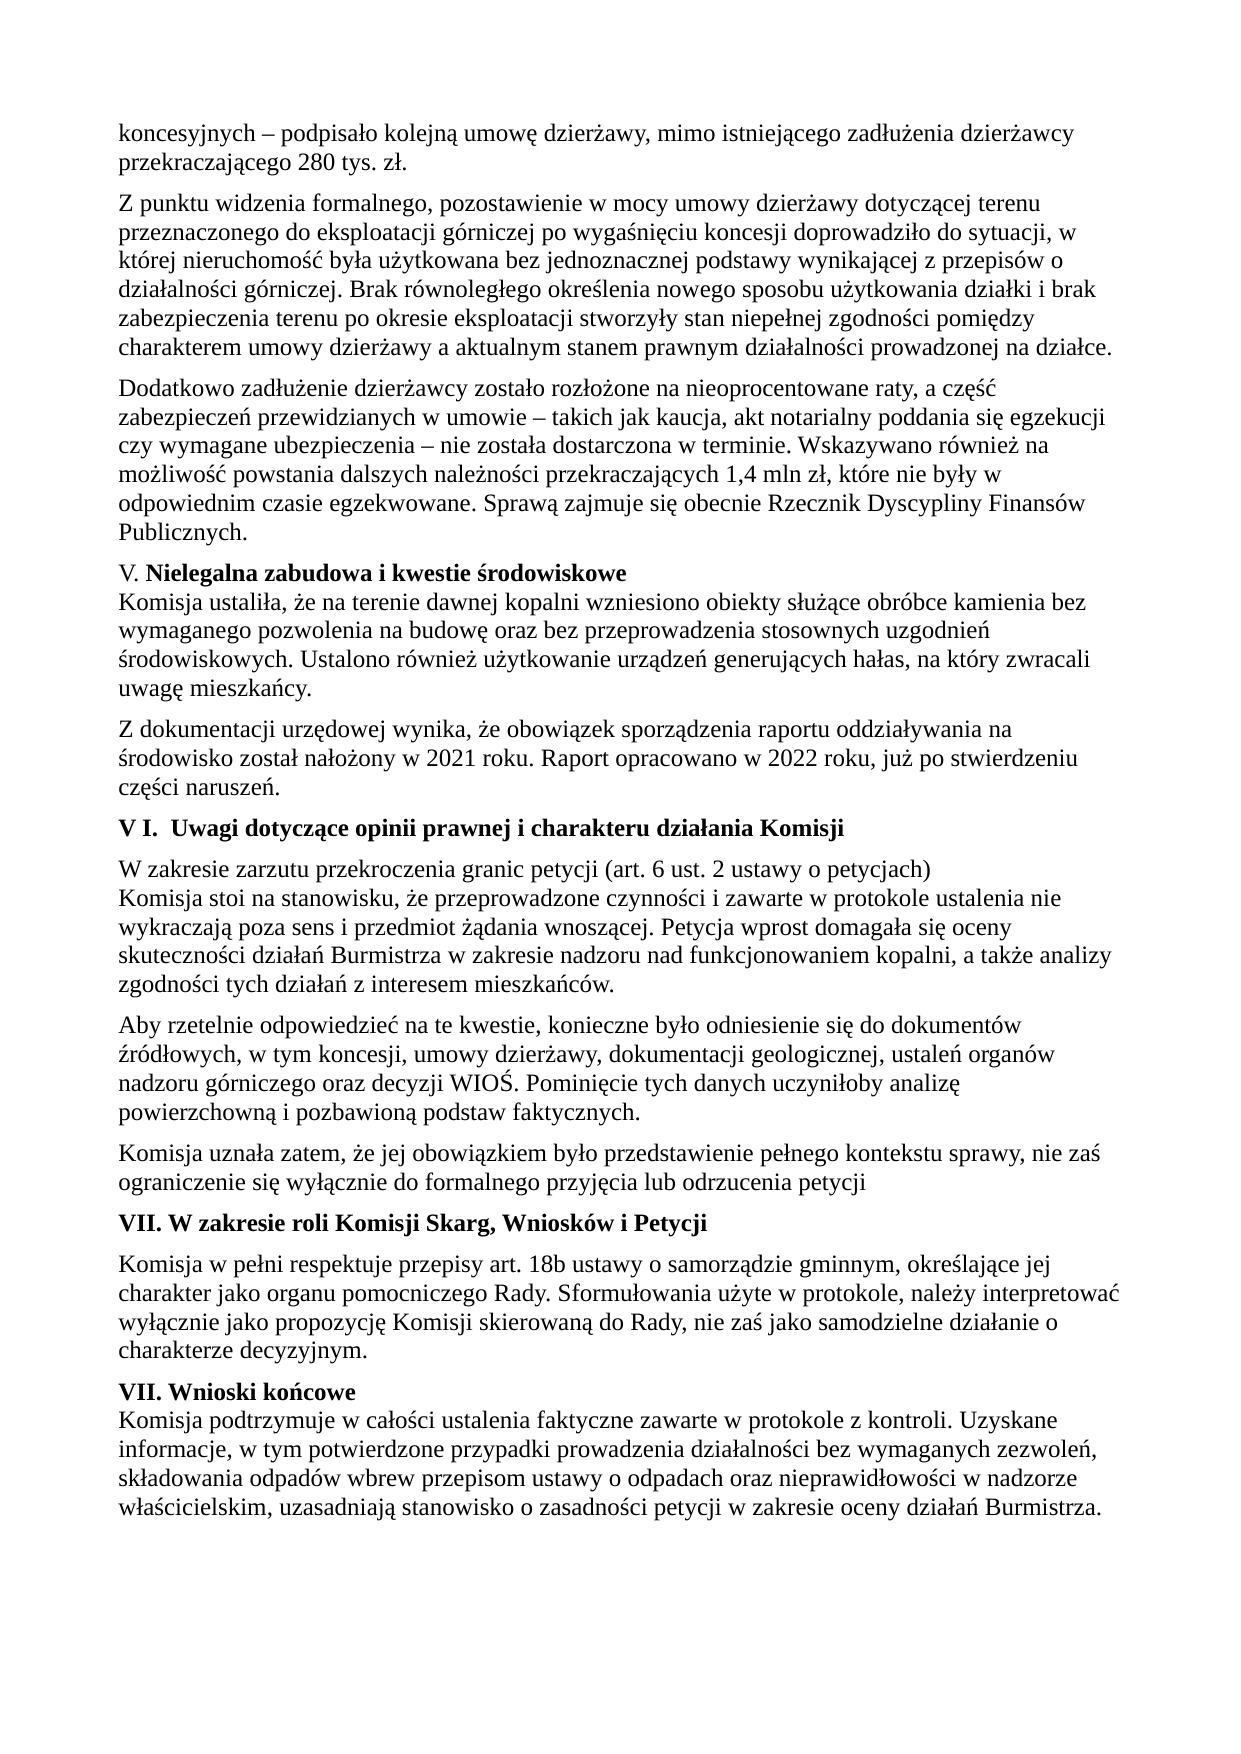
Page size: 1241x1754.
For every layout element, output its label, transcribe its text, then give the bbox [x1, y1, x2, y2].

text VII. W zakresie roli Komisji Skarg, Wniosków i Petycji [118, 1208, 1122, 1237]
text VII. Wnioski końcowe Komisja podtrzymuje w całości ustalenia faktyczne zawarte w protokole z kontroli. Uzyskane informacje, w tym potwierdzone przypadki prowadzenia działalności bez wymaganych zezwoleń, składowania odpadów wbrew przepisom ustawy o odpadach oraz nieprawidłowości w nadzorze właścicielskim, uzasadniają stanowisko o zasadności petycji w zakresie oceny działań Burmistrza. [118, 1377, 1122, 1521]
text W zakresie zarzutu przekroczenia granic petycji (art. 6 ust. 2 ustawy o petycjach) Komisja stoi na stanowisku, że przeprowadzone czynności i zawarte w protokole ustalenia nie wykraczają poza sens i przedmiot żądania wnoszącej. Petycja wprost domagała się oceny skuteczności działań Burmistrza w zakresie nadzoru nad funkcjonowaniem kopalni, a także analizy zgodności tych działań z interesem mieszkańców. [118, 854, 1122, 998]
text Z dokumentacji urzędowej wynika, że obowiązek sporządzenia raportu oddziaływania na środowisko został nałożony w 2021 roku. Raport opracowano w 2022 roku, już po stwierdzeniu części naruszeń. [118, 714, 1122, 801]
text Aby rzetelnie odpowiedzieć na te kwestie, konieczne było odniesienie się do dokumentów źródłowych, w tym koncesji, umowy dzierżawy, dokumentacji geologicznej, ustaleń organów nadzoru górniczego oraz decyzji WIOŚ. Pominięcie tych danych uczyniłoby analizę powierzchowną i pozbawioną podstaw faktycznych. [118, 1011, 1122, 1126]
text Z punktu widzenia formalnego, pozostawienie w mocy umowy dzierżawy dotyczącej terenu przeznaczonego do eksploatacji górniczej po wygaśnięciu koncesji doprowadziło do sytuacji, w której nieruchomość była użytkowana bez jednoznacznej podstawy wynikającej z przepisów o działalności górniczej. Brak równoległego określenia nowego sposobu użytkowania działki i brak zabezpieczenia terenu po okresie eksploatacji stworzyły stan niepełnej zgodności pomiędzy charakterem umowy dzierżawy a aktualnym stanem prawnym działalności prowadzonej na działce. [118, 188, 1122, 361]
text Dodatkowo zadłużenie dzierżawcy zostało rozłożone na nieoprocentowane raty, a część zabezpieczeń przewidzianych w umowie – takich jak kaucja, akt notarialny poddania się egzekucji czy wymagane ubezpieczenia – nie została dostarczona w terminie. Wskazywano również na możliwość powstania dalszych należności przekraczających 1,4 mln zł, które nie były w odpowiednim czasie egzekwowane. Sprawą zajmuje się obecnie Rzecznik Dyscypliny Finansów Publicznych. [118, 373, 1122, 546]
text Komisja w pełni respektuje przepisy art. 18b ustawy o samorządzie gminnym, określające jej charakter jako organu pomocniczego Rady. Sformułowania użyte w protokole, należy interpretować wyłącznie jako propozycję Komisji skierowaną do Rady, nie zaś jako samodzielne działanie o charakterze decyzyjnym. [118, 1249, 1122, 1364]
text V. Nielegalna zabudowa i kwestie środowiskowe Komisja ustaliła, że na terenie dawnej kopalni wzniesiono obiekty służące obróbce kamienia bez wymaganego pozwolenia na budowę oraz bez przeprowadzenia stosownych uzgodnień środowiskowych. Ustalono również użytkowanie urządzeń generujących hałas, na który zwracali uwagę mieszkańcy. [118, 558, 1122, 702]
text Komisja uznała zatem, że jej obowiązkiem było przedstawienie pełnego kontekstu sprawy, nie zaś ograniczenie się wyłącznie do formalnego przyjęcia lub odrzucenia petycji [118, 1138, 1122, 1196]
text koncesyjnych – podpisało kolejną umowę dzierżawy, mimo istniejącego zadłużenia dzierżawcy przekraczającego 280 tys. zł. [118, 118, 1122, 176]
text V I. Uwagi dotyczące opinii prawnej i charakteru działania Komisji [118, 813, 1122, 842]
